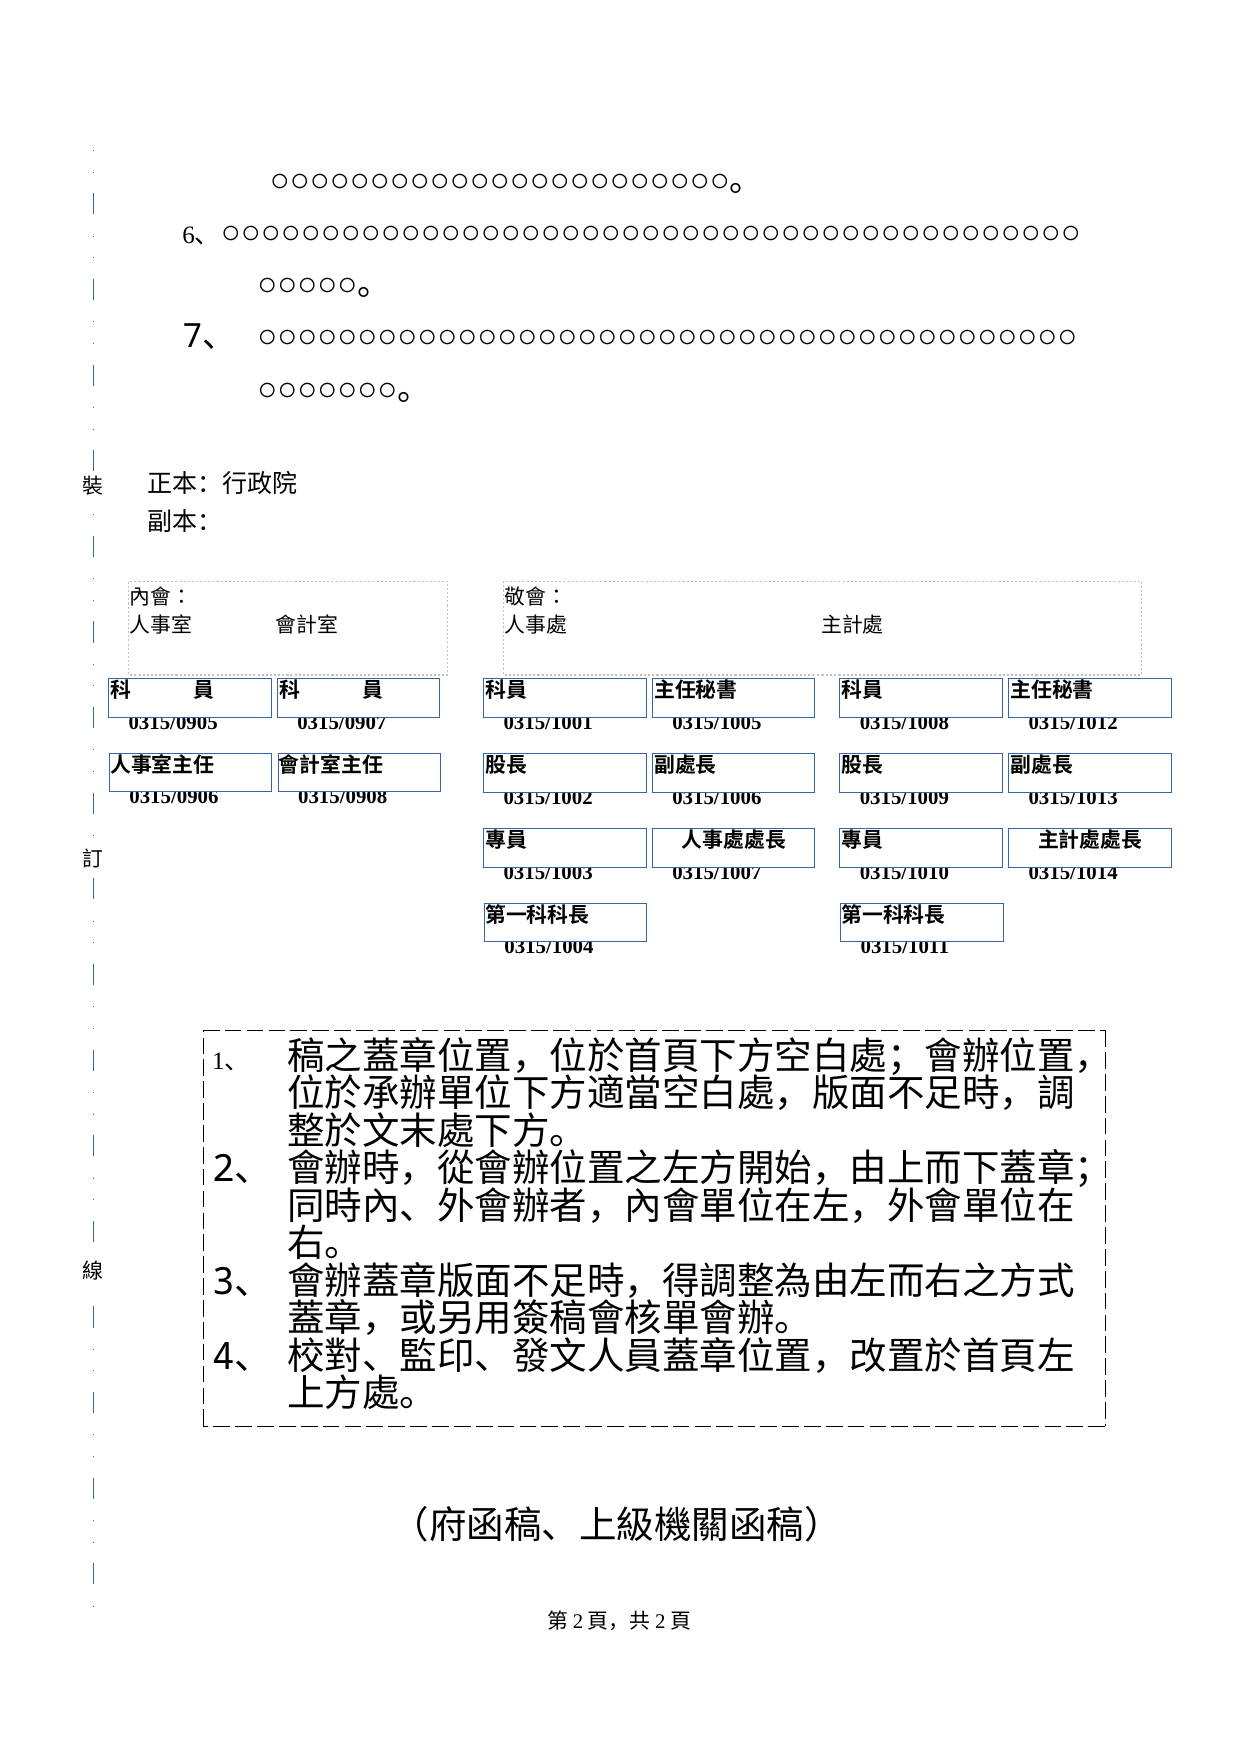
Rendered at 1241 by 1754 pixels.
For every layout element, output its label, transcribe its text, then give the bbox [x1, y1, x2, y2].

list ○○○○○○○○○○○○○○○○○○○○○○○。 [232, 150, 1090, 202]
list 會辦時，從會辦位置之左方開始，由上而下蓋章；同時內、外會辦者，內會單位在左，外會單位在右。 [212, 1152, 1096, 1264]
list 會辦蓋章版面不足時，得調整為由左而右之方式蓋章，或另用簽稿會核單會辦。 [212, 1264, 1096, 1339]
text （府函稿、上級機關函稿） [325, 1509, 908, 1546]
text 正本：行政院 [148, 462, 1090, 500]
text 副本： [148, 500, 1090, 537]
list ○○○○○○○○○○○○○○○○○○○○○○○○○○○○○○○○○○○○○○○○○○○○○○○○。 [182, 202, 1090, 306]
list 校對、監印、發文人員蓋章位置，改置於首頁左上方處。 [212, 1339, 1096, 1414]
list 稿之蓋章位置，位於首頁下方空白處；會辦位置，位於承辦單位下方適當空白處，版面不足時，調整於文末處下方。 [212, 1039, 1096, 1152]
list ○○○○○○○○○○○○○○○○○○○○○○○○○○○○○○○○○○○○○○○○○○○○○○○○。 [182, 306, 1090, 410]
